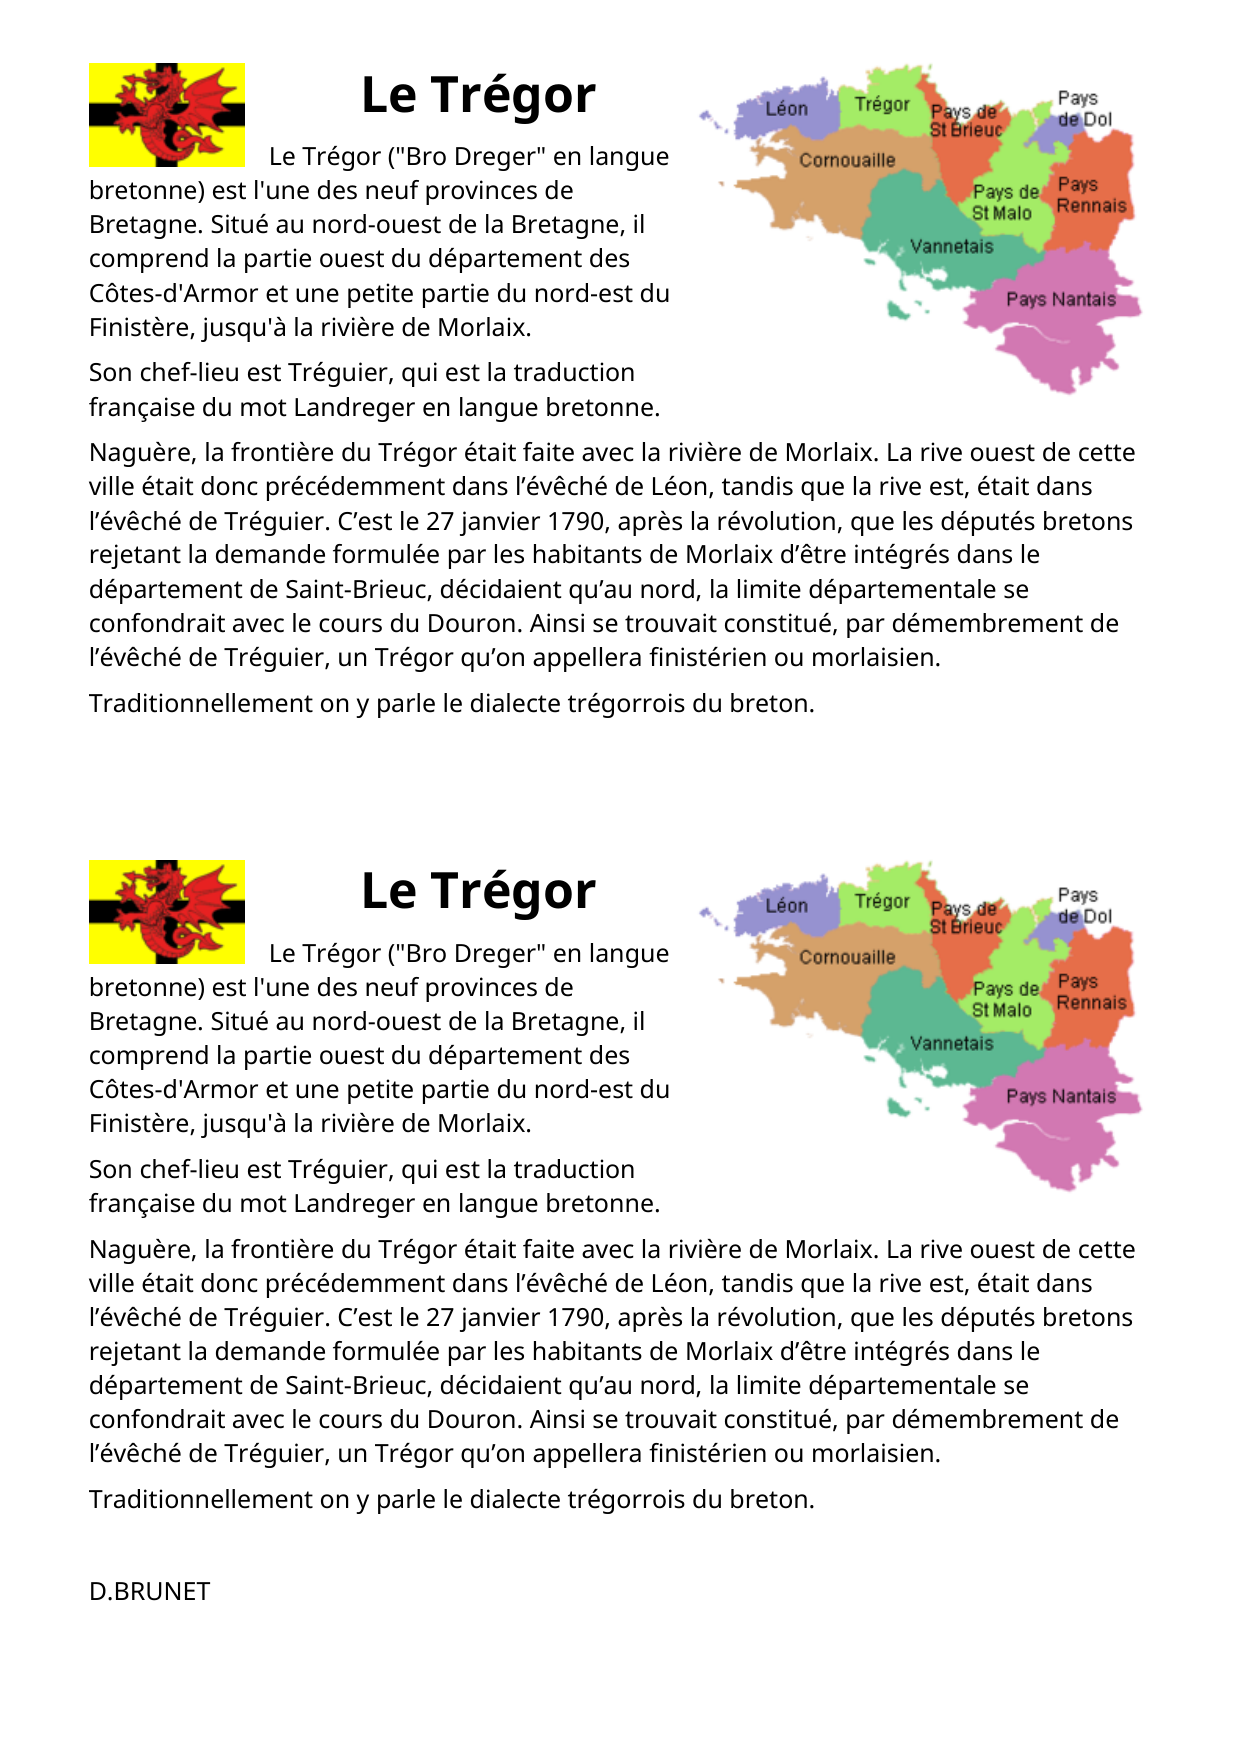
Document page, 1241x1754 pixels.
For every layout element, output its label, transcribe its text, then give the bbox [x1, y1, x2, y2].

picture [695, 59, 1149, 409]
text Le Trégor [88, 856, 695, 924]
picture [89, 63, 245, 167]
text D.BRUNET [88, 1573, 1152, 1607]
text Son chef-lieu est Tréguier, qui est la traduction française du mot Landreger en langue bretonne. [88, 355, 1152, 423]
text Son chef-lieu est Tréguier, qui est la traduction française du mot Landreger en langue bretonne. [88, 1152, 1152, 1220]
text Traditionnellement on y parle le dialecte trégorrois du breton. [88, 1482, 1152, 1516]
text Le Trégor [88, 59, 695, 127]
text Naguère, la frontière du Trégor était faite avec la rivière de Morlaix. La rive ouest de cette ville était donc précédemment dans l’évêché de Léon, tandis que la rive est, était dans l’évêché de Tréguier. C’est le 27 janvier 1790, après la révolution, que les députés bretons rejetant la demande formulée par les habitants de Morlaix d’être intégrés dans le département de Saint-Brieuc, décidaient qu’au nord, la limite départementale se confondrait avec le cours du Douron. Ainsi se trouvait constitué, par démembrement de l’évêché de Tréguier, un Trégor qu’on appellera finistérien ou morlaisien. [88, 435, 1152, 673]
picture [89, 860, 245, 964]
text Le Trégor ("Bro Dreger" en langue bretonne) est l'une des neuf provinces de Bretagne. Situé au nord-ouest de la Bretagne, il comprend la partie ouest du département des Côtes-d'Armor et une petite partie du nord-est du Finistère, jusqu'à la rivière de Morlaix. [88, 935, 695, 1140]
text Traditionnellement on y parle le dialecte trégorrois du breton. [88, 685, 1152, 719]
text Naguère, la frontière du Trégor était faite avec la rivière de Morlaix. La rive ouest de cette ville était donc précédemment dans l’évêché de Léon, tandis que la rive est, était dans l’évêché de Tréguier. C’est le 27 janvier 1790, après la révolution, que les députés bretons rejetant la demande formulée par les habitants de Morlaix d’être intégrés dans le département de Saint-Brieuc, décidaient qu’au nord, la limite départementale se confondrait avec le cours du Douron. Ainsi se trouvait constitué, par démembrement de l’évêché de Tréguier, un Trégor qu’on appellera finistérien ou morlaisien. [88, 1231, 1152, 1470]
text Le Trégor ("Bro Dreger" en langue bretonne) est l'une des neuf provinces de Bretagne. Situé au nord-ouest de la Bretagne, il comprend la partie ouest du département des Côtes-d'Armor et une petite partie du nord-est du Finistère, jusqu'à la rivière de Morlaix. [88, 139, 695, 343]
picture [695, 855, 1149, 1206]
